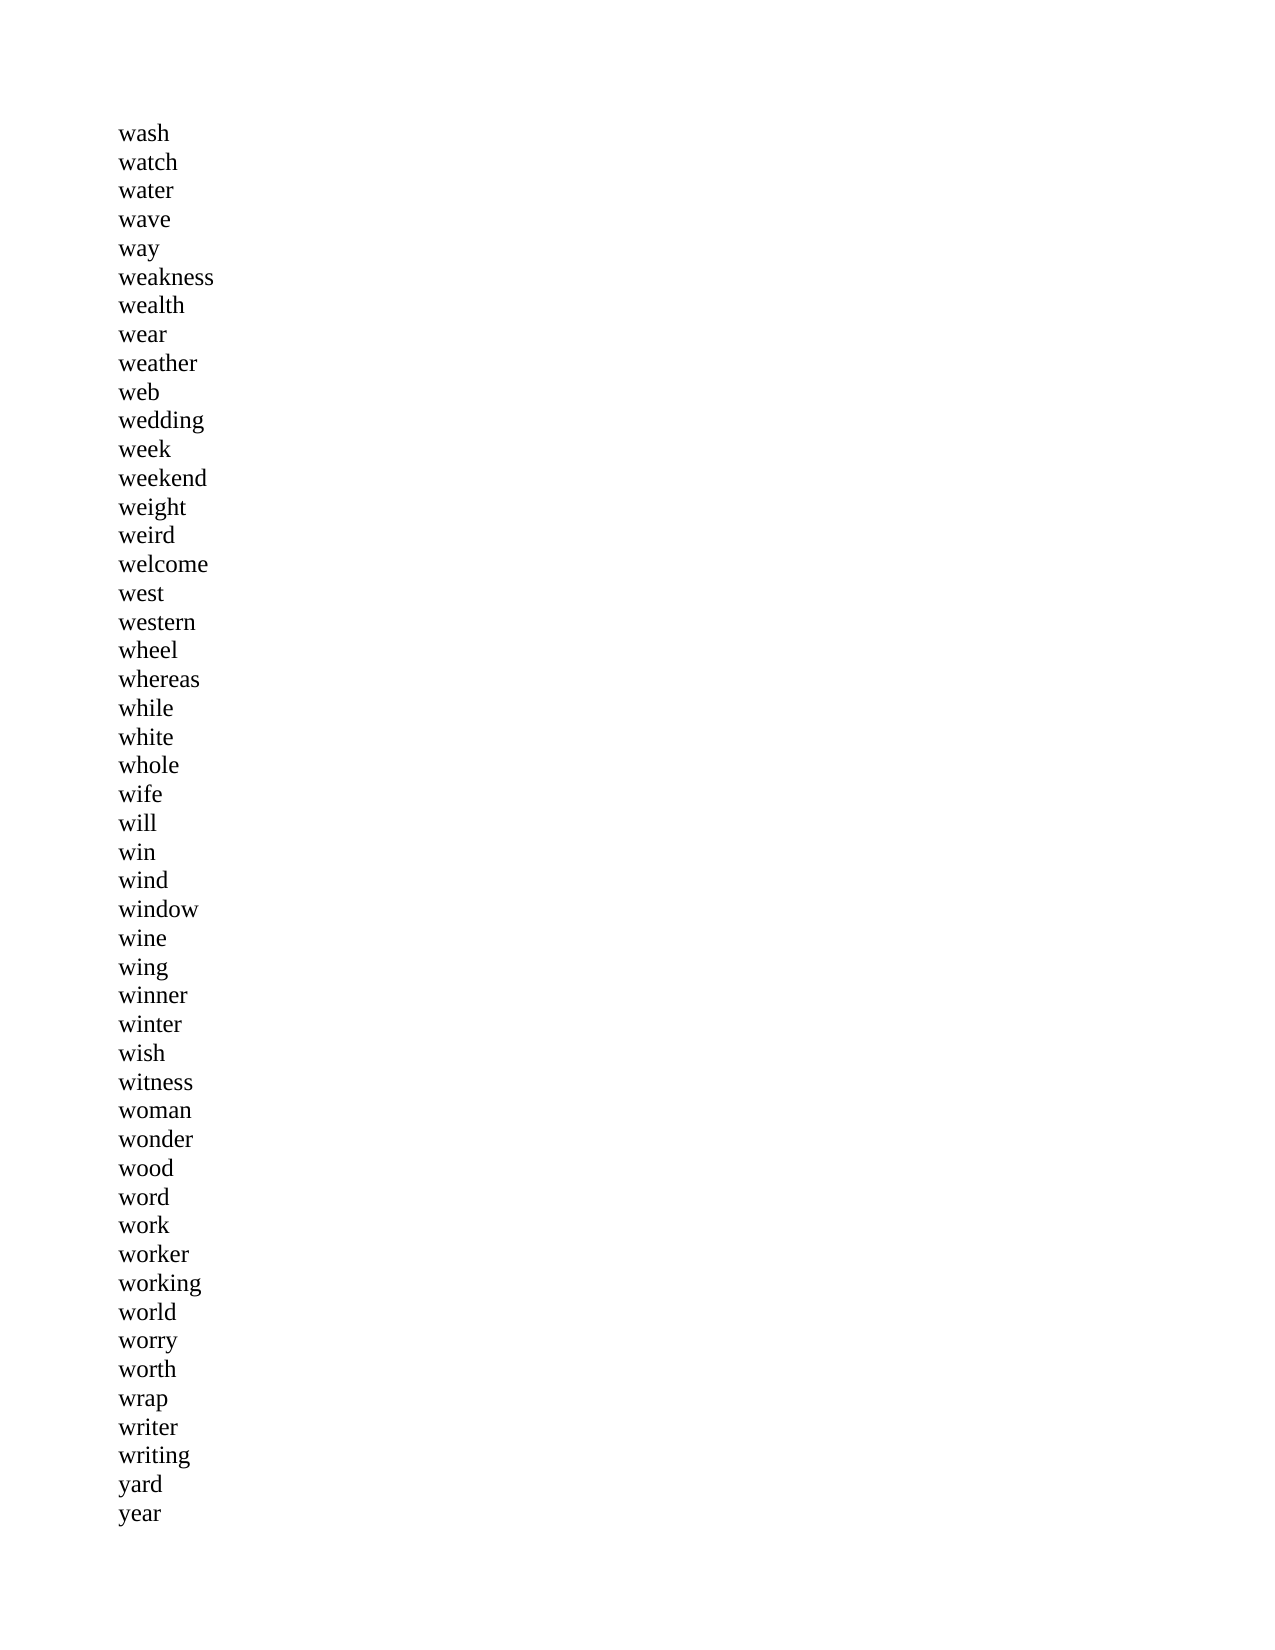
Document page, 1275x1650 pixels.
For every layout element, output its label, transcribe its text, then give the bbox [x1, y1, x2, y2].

text wheel [118, 636, 1157, 664]
text year [118, 1498, 1157, 1527]
text witness [118, 1067, 1157, 1096]
text whereas [118, 664, 1157, 693]
text wedding [118, 406, 1157, 434]
text winter [118, 1009, 1157, 1038]
text wealth [118, 291, 1157, 319]
text while [118, 693, 1157, 722]
text western [118, 607, 1157, 636]
text wear [118, 319, 1157, 348]
text yard [118, 1469, 1157, 1498]
text window [118, 894, 1157, 923]
text writer [118, 1412, 1157, 1441]
text wave [118, 204, 1157, 233]
text weakness [118, 262, 1157, 291]
text worry [118, 1326, 1157, 1354]
text wood [118, 1153, 1157, 1182]
text wife [118, 779, 1157, 808]
text wrap [118, 1383, 1157, 1412]
text win [118, 837, 1157, 866]
text world [118, 1297, 1157, 1326]
text welcome [118, 549, 1157, 578]
text woman [118, 1096, 1157, 1124]
text white [118, 722, 1157, 751]
text writing [118, 1441, 1157, 1469]
text weekend [118, 463, 1157, 492]
text week [118, 434, 1157, 463]
text wind [118, 866, 1157, 894]
text weather [118, 348, 1157, 377]
text word [118, 1182, 1157, 1211]
text worth [118, 1354, 1157, 1383]
text worker [118, 1239, 1157, 1268]
text web [118, 377, 1157, 406]
text way [118, 233, 1157, 262]
text west [118, 578, 1157, 607]
text wing [118, 952, 1157, 981]
text work [118, 1211, 1157, 1239]
text whole [118, 751, 1157, 779]
text will [118, 808, 1157, 837]
text wine [118, 923, 1157, 952]
text wonder [118, 1124, 1157, 1153]
text watch [118, 147, 1157, 176]
text weight [118, 492, 1157, 521]
text wash [118, 118, 1157, 147]
text wish [118, 1038, 1157, 1067]
text weird [118, 521, 1157, 549]
text winner [118, 981, 1157, 1009]
text water [118, 176, 1157, 204]
text working [118, 1268, 1157, 1297]
